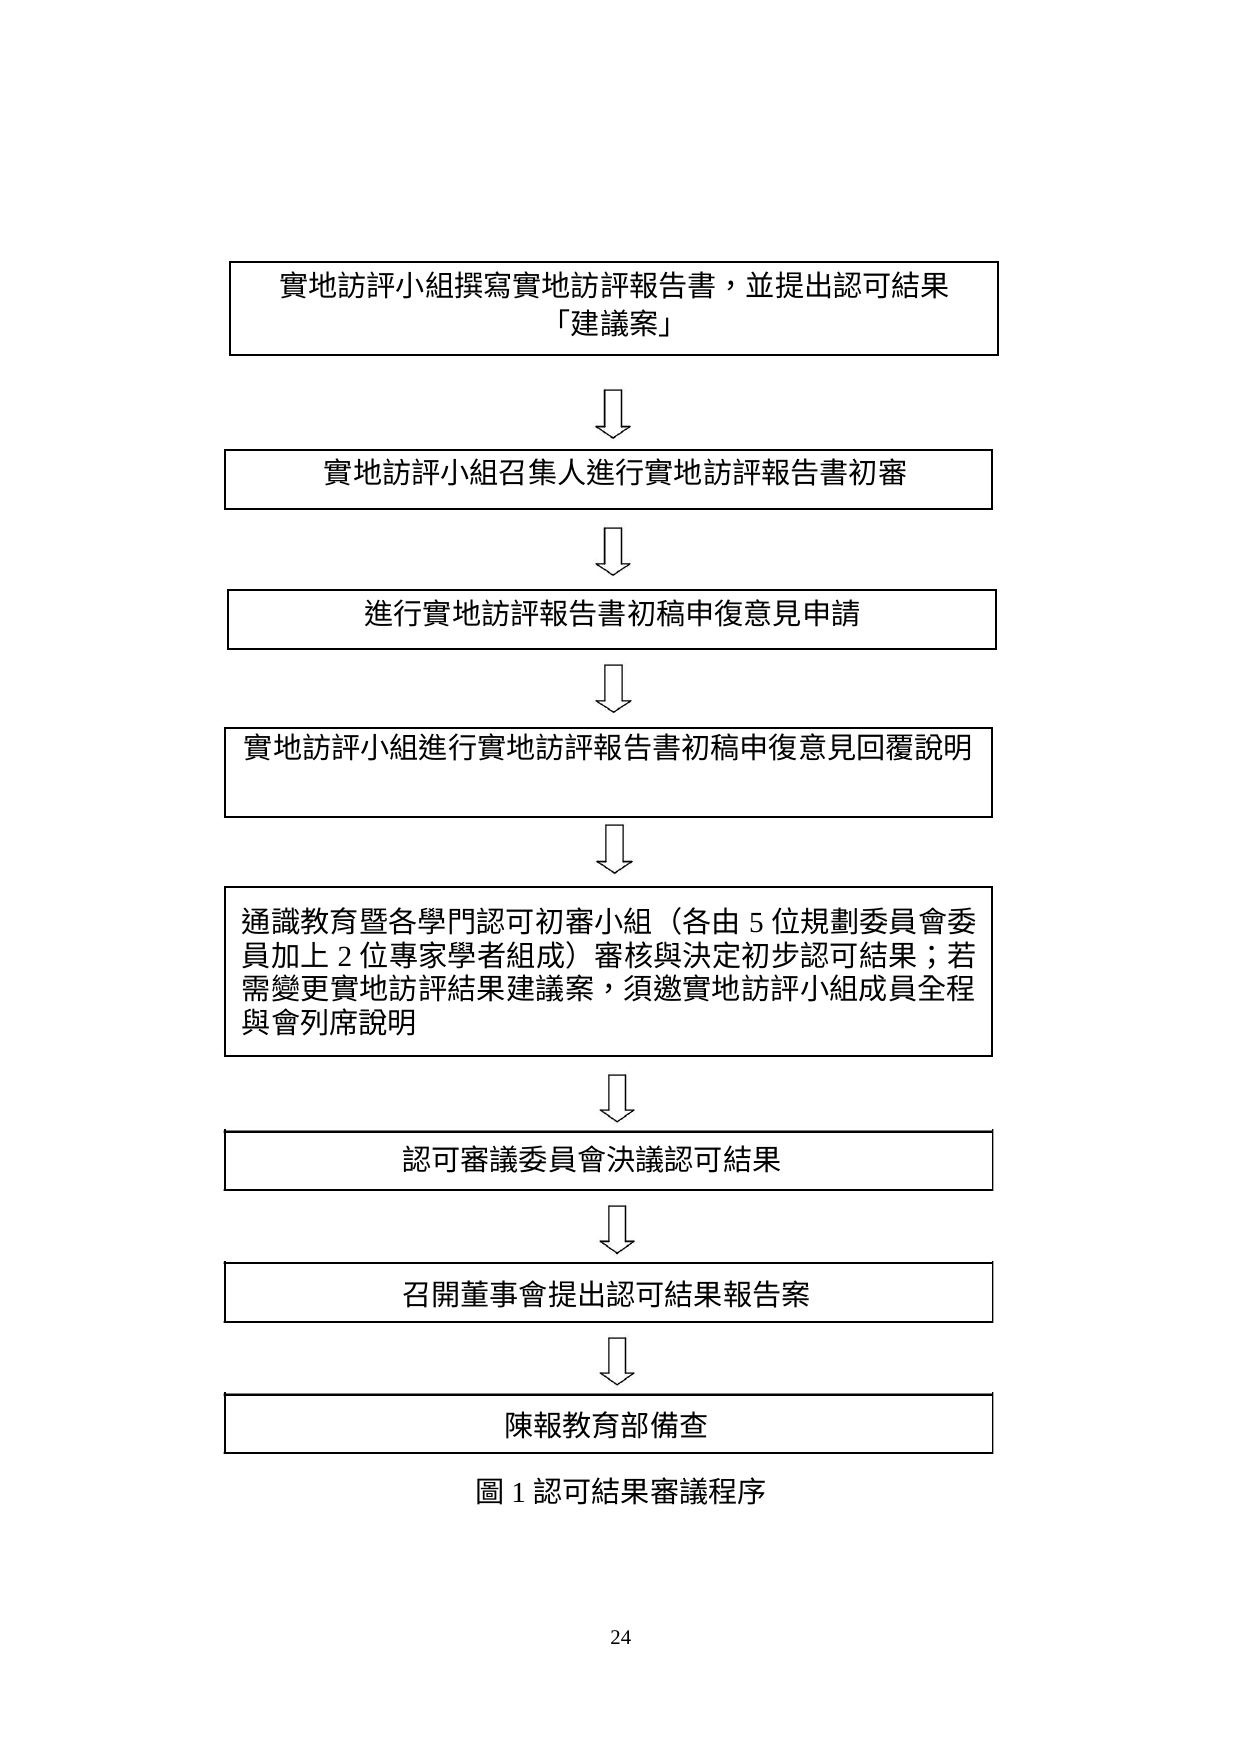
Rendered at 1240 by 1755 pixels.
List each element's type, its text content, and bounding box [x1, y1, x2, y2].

text 「建議案」 [231, 307, 997, 342]
text 陳報教育部備查 [994, 1408, 1062, 1443]
text [150, 456, 224, 491]
text 實地訪評小組撰寫實地訪評報告書，並提出認可結果 [231, 269, 997, 304]
text [150, 269, 229, 304]
text 通識教育暨各學門認可初審小組（各由 5 位規劃委員會委員加上 2 位專家學者組成）審核與決定初步認可結果；若需變更實地訪評結果建議案，須邀實地訪評小組成員全程與會列席說明 [242, 906, 977, 1040]
text [150, 597, 227, 632]
text [999, 269, 1079, 304]
text 召開董事會提出認可結果報告案 [994, 1277, 1089, 1312]
text [993, 456, 1081, 491]
text [997, 597, 1074, 632]
text 24 [150, 1625, 1091, 1649]
text 陳報教育部備查 [150, 1408, 223, 1443]
text [999, 307, 1079, 342]
text [993, 731, 1089, 766]
text 實地訪評小組進行實地訪評報告書初稿申復意見回覆說明 [244, 731, 991, 766]
text [150, 307, 229, 342]
text 進行實地訪評報告書初稿申復意見申請 [229, 597, 995, 632]
text 認可審議委員會決議認可結果 [994, 1143, 1089, 1178]
text 圖 1 認可結果審議程序 [150, 1474, 1091, 1510]
text 實地訪評小組召集人進行實地訪評報告書初審 [226, 456, 991, 491]
